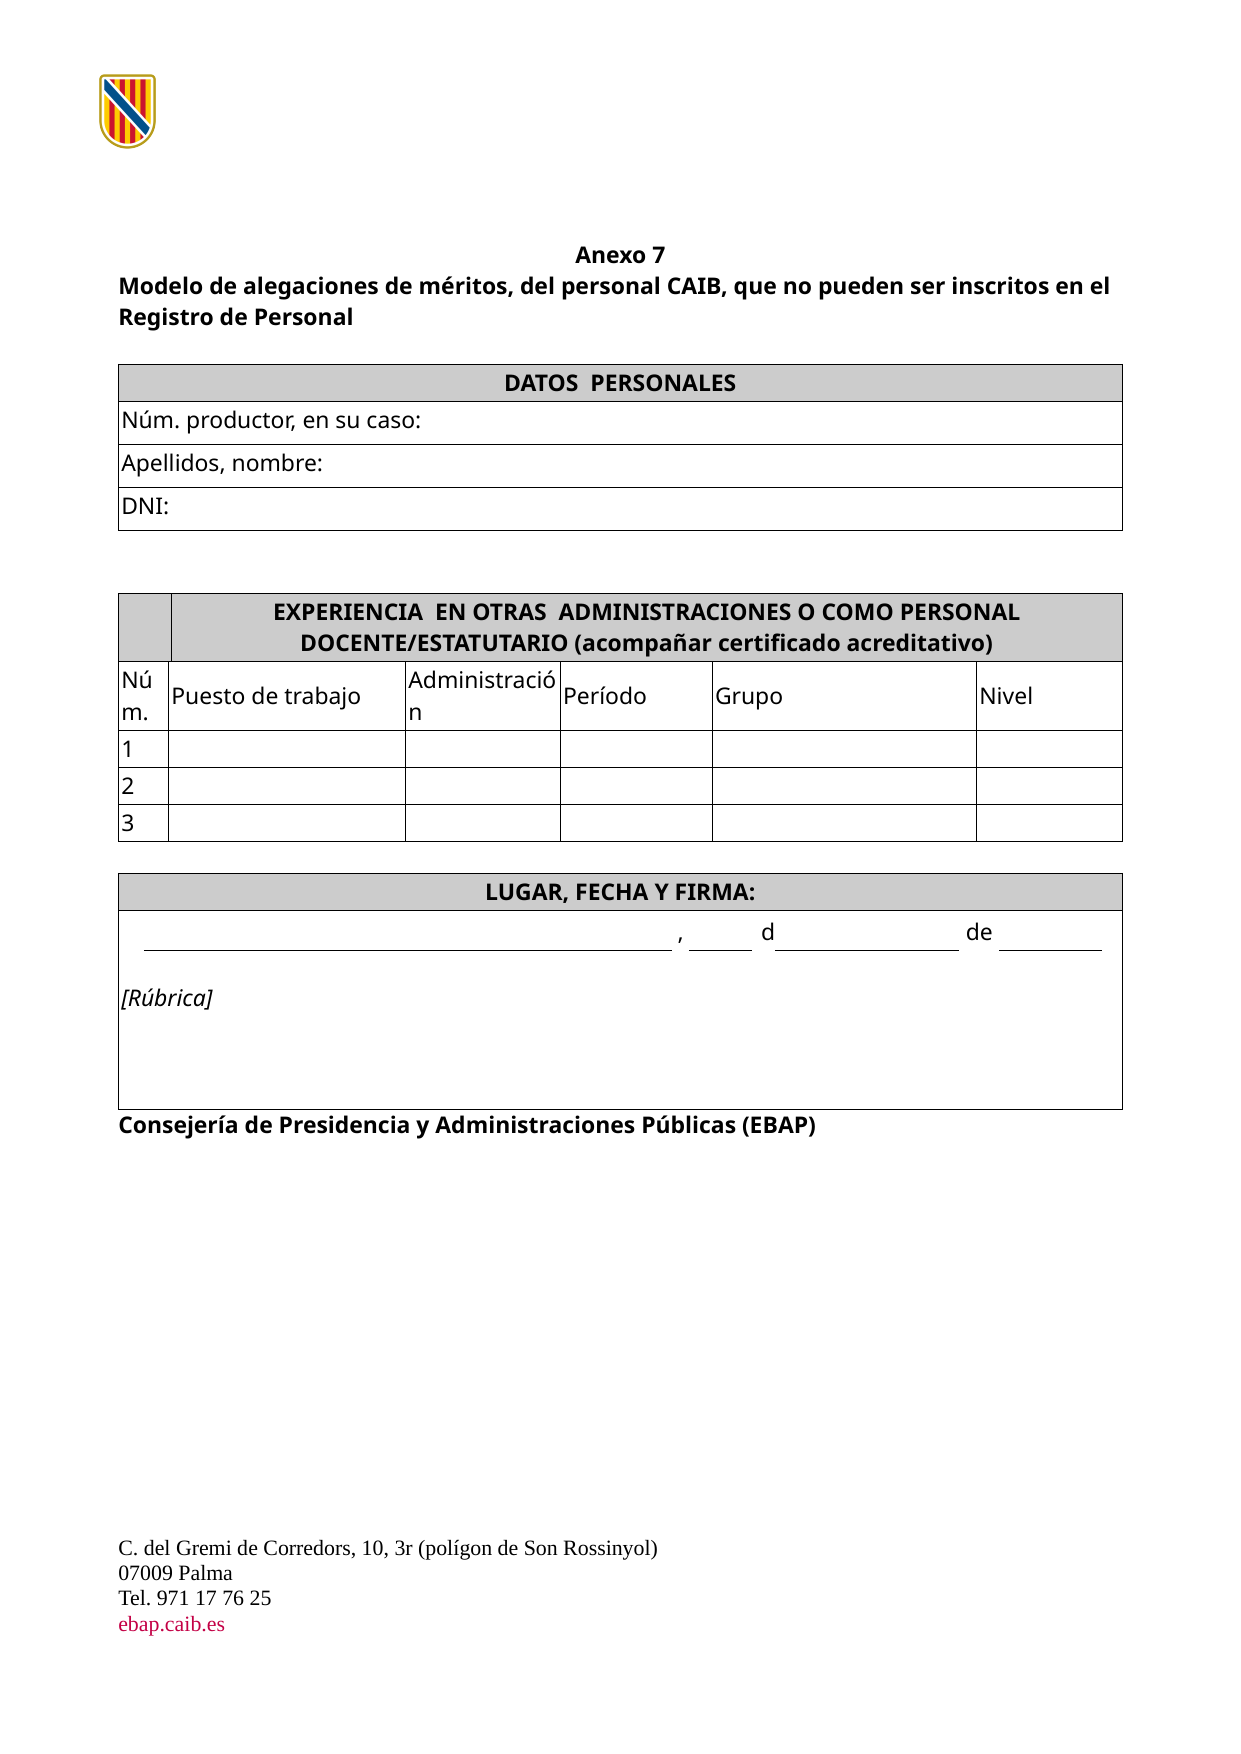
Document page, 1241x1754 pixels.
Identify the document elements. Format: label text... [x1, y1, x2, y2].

table_cell 1 [119, 731, 168, 767]
table_header [775, 913, 959, 950]
table_header DATOS PERSONALES [119, 365, 1122, 401]
table_header EXPERIENCIA EN OTRAS ADMINISTRACIONES O COMO PERSONAL DOCENTE/ESTATUTARIO (acompañar certificado acreditativo) [172, 594, 1122, 661]
table_cell [406, 731, 560, 767]
table_header d [752, 913, 775, 950]
table_cell 2 [119, 768, 168, 804]
table_cell 3 [119, 805, 168, 841]
table_cell Nivel [977, 662, 1122, 730]
table_cell DNI: [119, 488, 1122, 530]
table_cell [977, 805, 1122, 841]
table_cell [713, 768, 976, 804]
table_header , [672, 913, 689, 950]
table_header [119, 594, 171, 661]
table_cell [713, 805, 976, 841]
table_header LUGAR, FECHA Y FIRMA: [119, 874, 1122, 910]
table_cell [Rúbrica] [119, 911, 1122, 1109]
table_cell Período [561, 662, 712, 730]
table_cell Núm. [119, 662, 168, 730]
table_header [1102, 913, 1119, 950]
text Consejería de Presidencia y Administraciones Públicas (EBAP) [118, 1110, 1122, 1141]
table_header [121, 913, 144, 950]
table_header [144, 913, 672, 950]
table_cell [169, 768, 405, 804]
table_cell Grupo [713, 662, 976, 730]
table_cell [169, 731, 405, 767]
table_cell Administración [406, 662, 560, 730]
table_cell Núm. productor, en su caso: [119, 402, 1122, 444]
table_cell [977, 731, 1122, 767]
table_cell Apellidos, nombre: [119, 445, 1122, 487]
text Modelo de alegaciones de méritos, del personal CAIB, que no pueden ser inscritos en el Registro de Personal [118, 270, 1122, 333]
table_header de [959, 913, 999, 950]
table_cell [406, 768, 560, 804]
text Anexo 7 [118, 239, 1122, 270]
table_cell [977, 768, 1122, 804]
table_cell Puesto de trabajo [169, 662, 405, 730]
table_cell [406, 805, 560, 841]
table_cell [713, 731, 976, 767]
table_cell [561, 805, 712, 841]
table_header [689, 913, 752, 950]
table_cell [561, 768, 712, 804]
table_header [999, 913, 1102, 950]
table_cell [561, 731, 712, 767]
table_cell [169, 805, 405, 841]
picture [81, 46, 174, 177]
